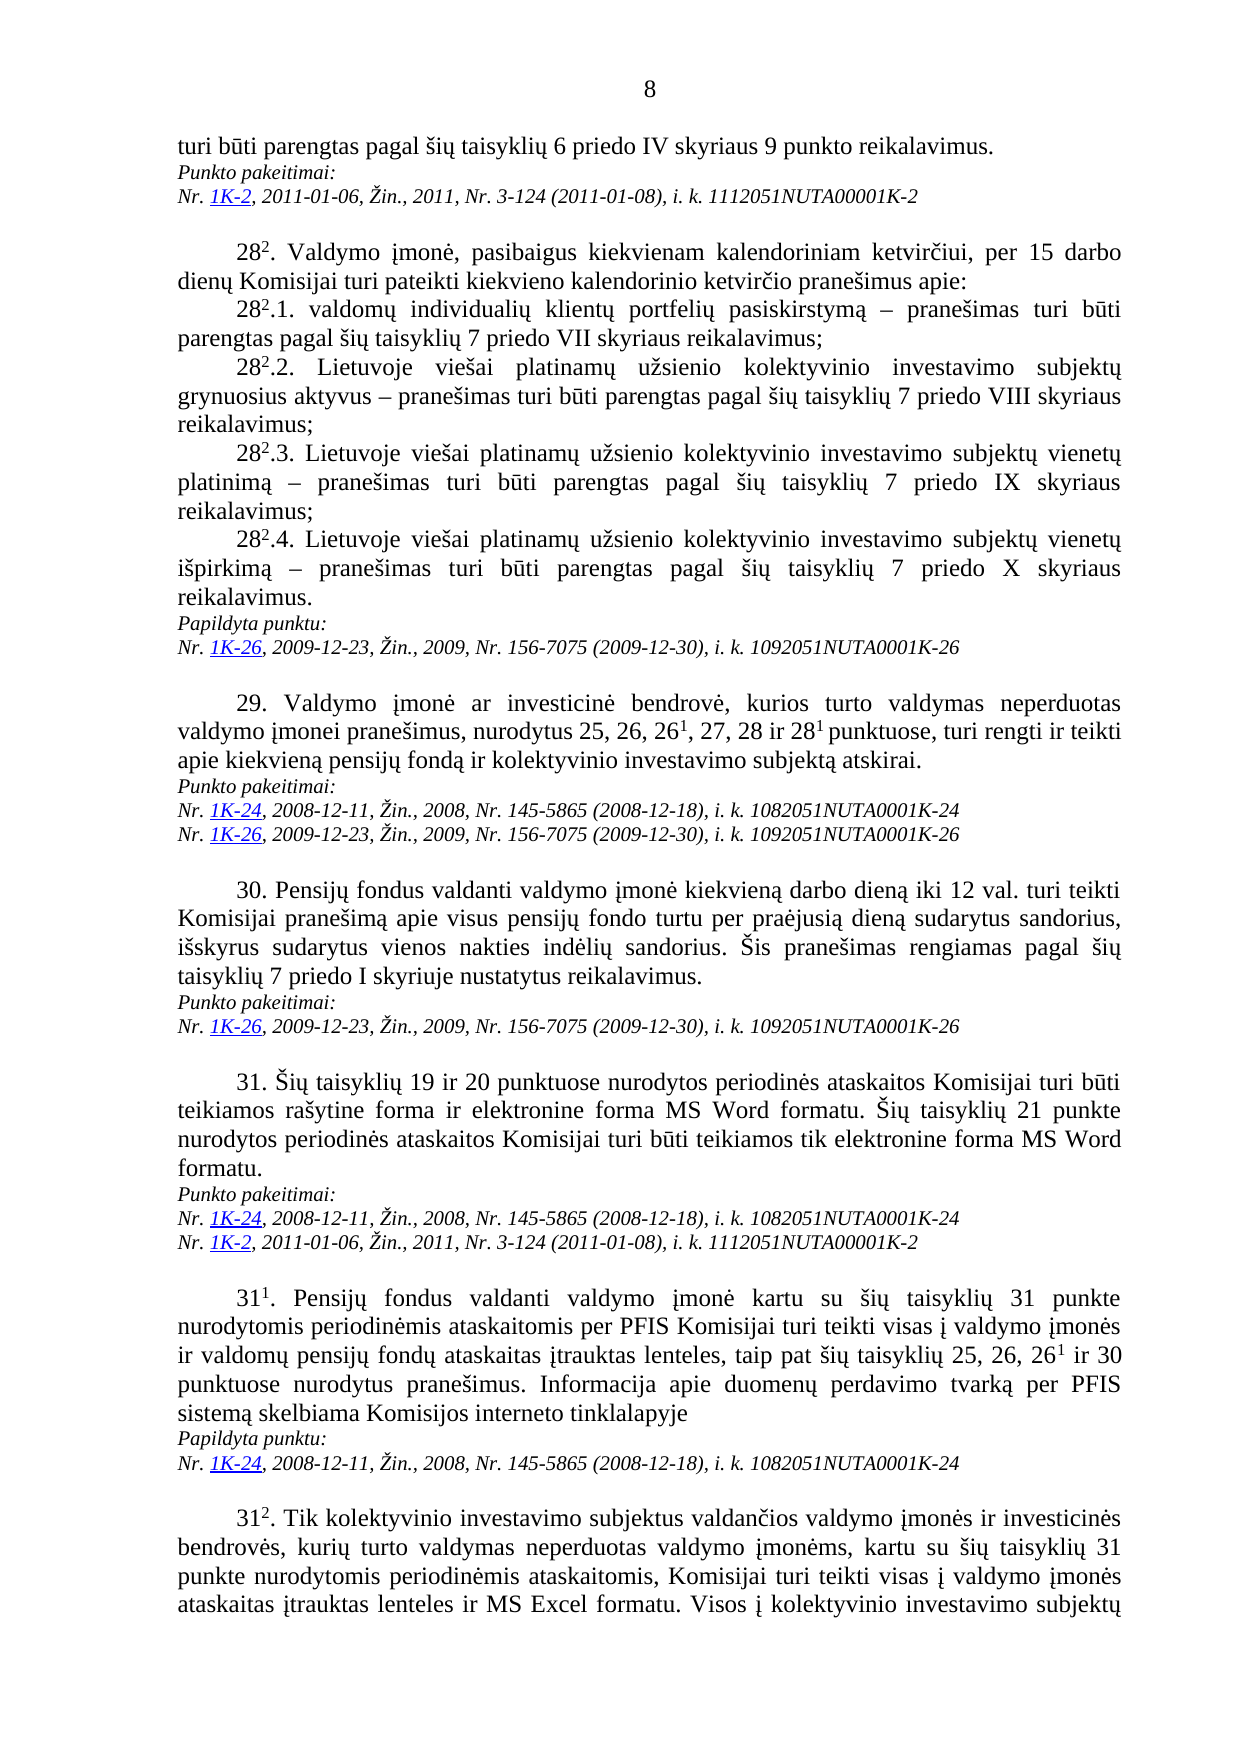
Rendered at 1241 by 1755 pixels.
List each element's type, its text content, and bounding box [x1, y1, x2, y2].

text 282.1. valdomų individualių klientų portfelių pasiskirstymą – pranešimas turi būti parengtas pagal šių taisyklių 7 priedo VII skyriaus reikalavimus; [177, 294, 1122, 352]
text turi būti parengtas pagal šių taisyklių 6 priedo IV skyriaus 9 punkto reikalavimus. [177, 131, 1122, 160]
text Papildyta punktu: [177, 1426, 1122, 1450]
text 282. Valdymo įmonė, pasibaigus kiekvienam kalendoriniam ketvirčiui, per 15 darbo dienų Komisijai turi pateikti kiekvieno kalendorinio ketvirčio pranešimus apie: [177, 237, 1122, 294]
text Punkto pakeitimai: [177, 774, 1122, 798]
text Nr. 1K-2, 2011-01-06, Žin., 2011, Nr. 3-124 (2011-01-08), i. k. 1112051NUTA00001K-2 [177, 184, 1122, 208]
text Nr. 1K-26, 2009-12-23, Žin., 2009, Nr. 156-7075 (2009-12-30), i. k. 1092051NUTA0001K-26 [177, 635, 1122, 659]
text Nr. 1K-26, 2009-12-23, Žin., 2009, Nr. 156-7075 (2009-12-30), i. k. 1092051NUTA0001K-26 [177, 822, 1122, 846]
text Nr. 1K-24, 2008-12-11, Žin., 2008, Nr. 145-5865 (2008-12-18), i. k. 1082051NUTA0001K-24 [177, 1450, 1122, 1474]
text Nr. 1K-26, 2009-12-23, Žin., 2009, Nr. 156-7075 (2009-12-30), i. k. 1092051NUTA0001K-26 [177, 1014, 1122, 1038]
text Nr. 1K-24, 2008-12-11, Žin., 2008, Nr. 145-5865 (2008-12-18), i. k. 1082051NUTA0001K-24 [177, 1206, 1122, 1230]
text Punkto pakeitimai: [177, 1182, 1122, 1206]
text Punkto pakeitimai: [177, 160, 1122, 184]
text 282.2. Lietuvoje viešai platinamų užsienio kolektyvinio investavimo subjektų grynuosius aktyvus – pranešimas turi būti parengtas pagal šių taisyklių 7 priedo VIII skyriaus reikalavimus; [177, 352, 1122, 438]
text 30. Pensijų fondus valdanti valdymo įmonė kiekvieną darbo dieną iki 12 val. turi teikti Komisijai pranešimą apie visus pensijų fondo turtu per praėjusią dieną sudarytus sandorius, išskyrus sudarytus vienos nakties indėlių sandorius. Šis pranešimas rengiamas pagal šių taisyklių 7 priedo I skyriuje nustatytus reikalavimus. [177, 875, 1122, 990]
text 31. Šių taisyklių 19 ir 20 punktuose nurodytos periodinės ataskaitos Komisijai turi būti teikiamos rašytine forma ir elektronine forma MS Word formatu. Šių taisyklių 21 punkte nurodytos periodinės ataskaitos Komisijai turi būti teikiamos tik elektronine forma MS Word formatu. [177, 1067, 1122, 1182]
text Nr. 1K-2, 2011-01-06, Žin., 2011, Nr. 3-124 (2011-01-08), i. k. 1112051NUTA00001K-2 [177, 1230, 1122, 1254]
text 311. Pensijų fondus valdanti valdymo įmonė kartu su šių taisyklių 31 punkte nurodytomis periodinėmis ataskaitomis per PFIS Komisijai turi teikti visas į valdymo įmonės ir valdomų pensijų fondų ataskaitas įtrauktas lenteles, taip pat šių taisyklių 25, 26, 261 ir 30 punktuose nurodytus pranešimus. Informacija apie duomenų perdavimo tvarką per PFIS sistemą skelbiama Komisijos interneto tinklalapyje [177, 1283, 1122, 1426]
text 312. Tik kolektyvinio investavimo subjektus valdančios valdymo įmonės ir investicinės bendrovės, kurių turto valdymas neperduotas valdymo įmonėms, kartu su šių taisyklių 31 punkte nurodytomis periodinėmis ataskaitomis, Komisijai turi teikti visas į valdymo įmonės ataskaitas įtrauktas lenteles ir MS Excel formatu. Visos į kolektyvinio investavimo subjektų [177, 1503, 1122, 1618]
text Punkto pakeitimai: [177, 990, 1122, 1014]
text 282.3. Lietuvoje viešai platinamų užsienio kolektyvinio investavimo subjektų vienetų platinimą – pranešimas turi būti parengtas pagal šių taisyklių 7 priedo IX skyriaus reikalavimus; [177, 438, 1122, 524]
text 282.4. Lietuvoje viešai platinamų užsienio kolektyvinio investavimo subjektų vienetų išpirkimą – pranešimas turi būti parengtas pagal šių taisyklių 7 priedo X skyriaus reikalavimus. [177, 524, 1122, 611]
text Nr. 1K-24, 2008-12-11, Žin., 2008, Nr. 145-5865 (2008-12-18), i. k. 1082051NUTA0001K-24 [177, 798, 1122, 822]
text 29. Valdymo įmonė ar investicinė bendrovė, kurios turto valdymas neperduotas valdymo įmonei pranešimus, nurodytus 25, 26, 261, 27, 28 ir 281 punktuose, turi rengti ir teikti apie kiekvieną pensijų fondą ir kolektyvinio investavimo subjektą atskirai. [177, 688, 1122, 774]
text Papildyta punktu: [177, 611, 1122, 635]
